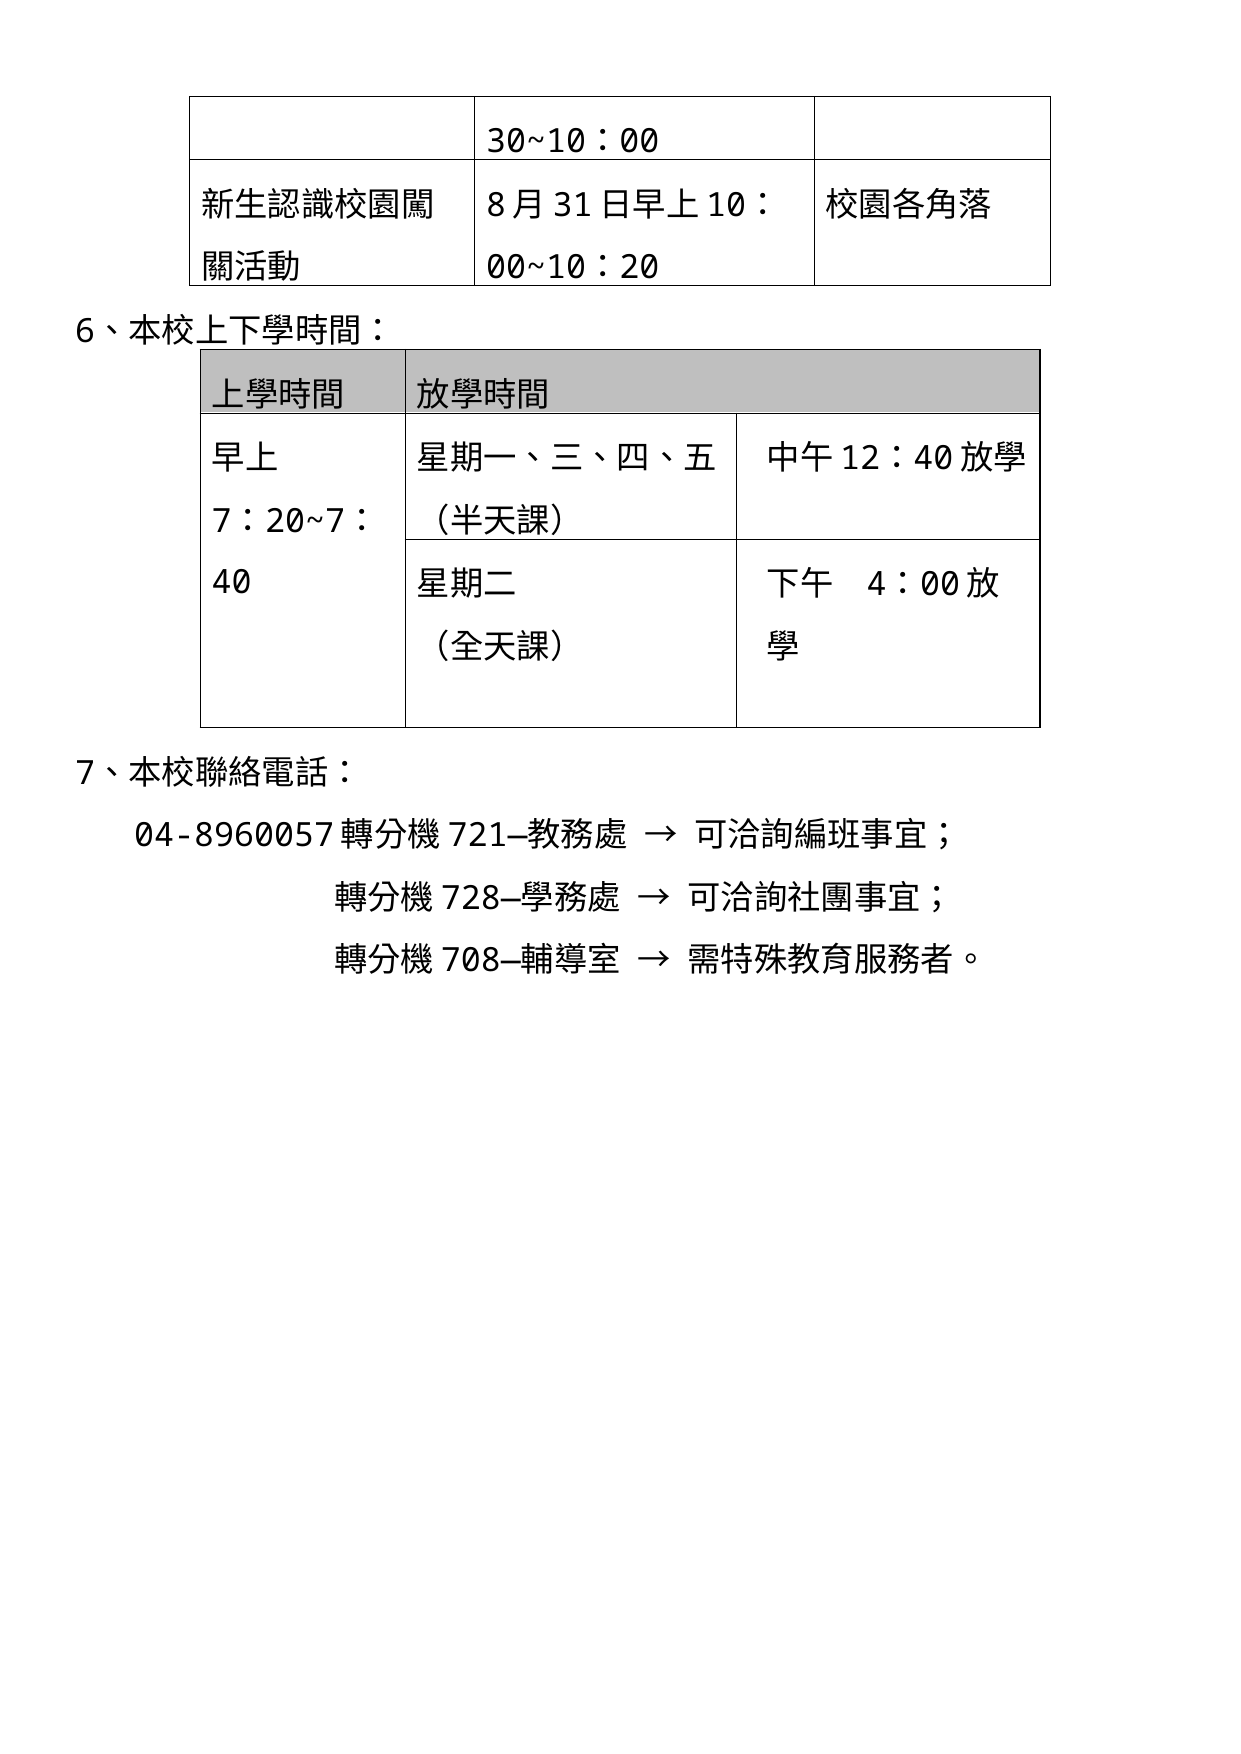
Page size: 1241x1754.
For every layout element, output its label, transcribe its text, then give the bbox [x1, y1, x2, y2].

table_cell 8月31日早上10：00~10：20 [475, 160, 814, 285]
table_cell 下午 4：00放學 [737, 540, 1039, 727]
table_cell [190, 97, 474, 159]
table_header 放學時間 [406, 350, 1039, 412]
table_cell 星期一、三、四、五 （半天課） [406, 414, 736, 538]
table_cell 校園各角落 [815, 160, 1050, 285]
text 04-8960057轉分機721—教務處 → 可洽詢編班事宜； [75, 791, 1165, 853]
text 轉分機708—輔導室 → 需特殊教育服務者。 [75, 916, 1165, 978]
text 轉分機728—學務處 → 可洽詢社團事宜； [75, 853, 1165, 916]
text 6、本校上下學時間： [75, 286, 1165, 349]
table_cell 星期二 （全天課） [406, 540, 736, 727]
table_cell 新生認識校園闖關活動 [190, 160, 474, 285]
table_cell 中午12：40放學 [737, 414, 1039, 538]
table_cell 30~10：00 [475, 97, 814, 159]
table_cell 早上 7：20~7：40 [201, 414, 405, 727]
table_cell [815, 97, 1050, 159]
text 7、本校聯絡電話： [75, 728, 1165, 791]
table_header 上學時間 [201, 350, 405, 412]
